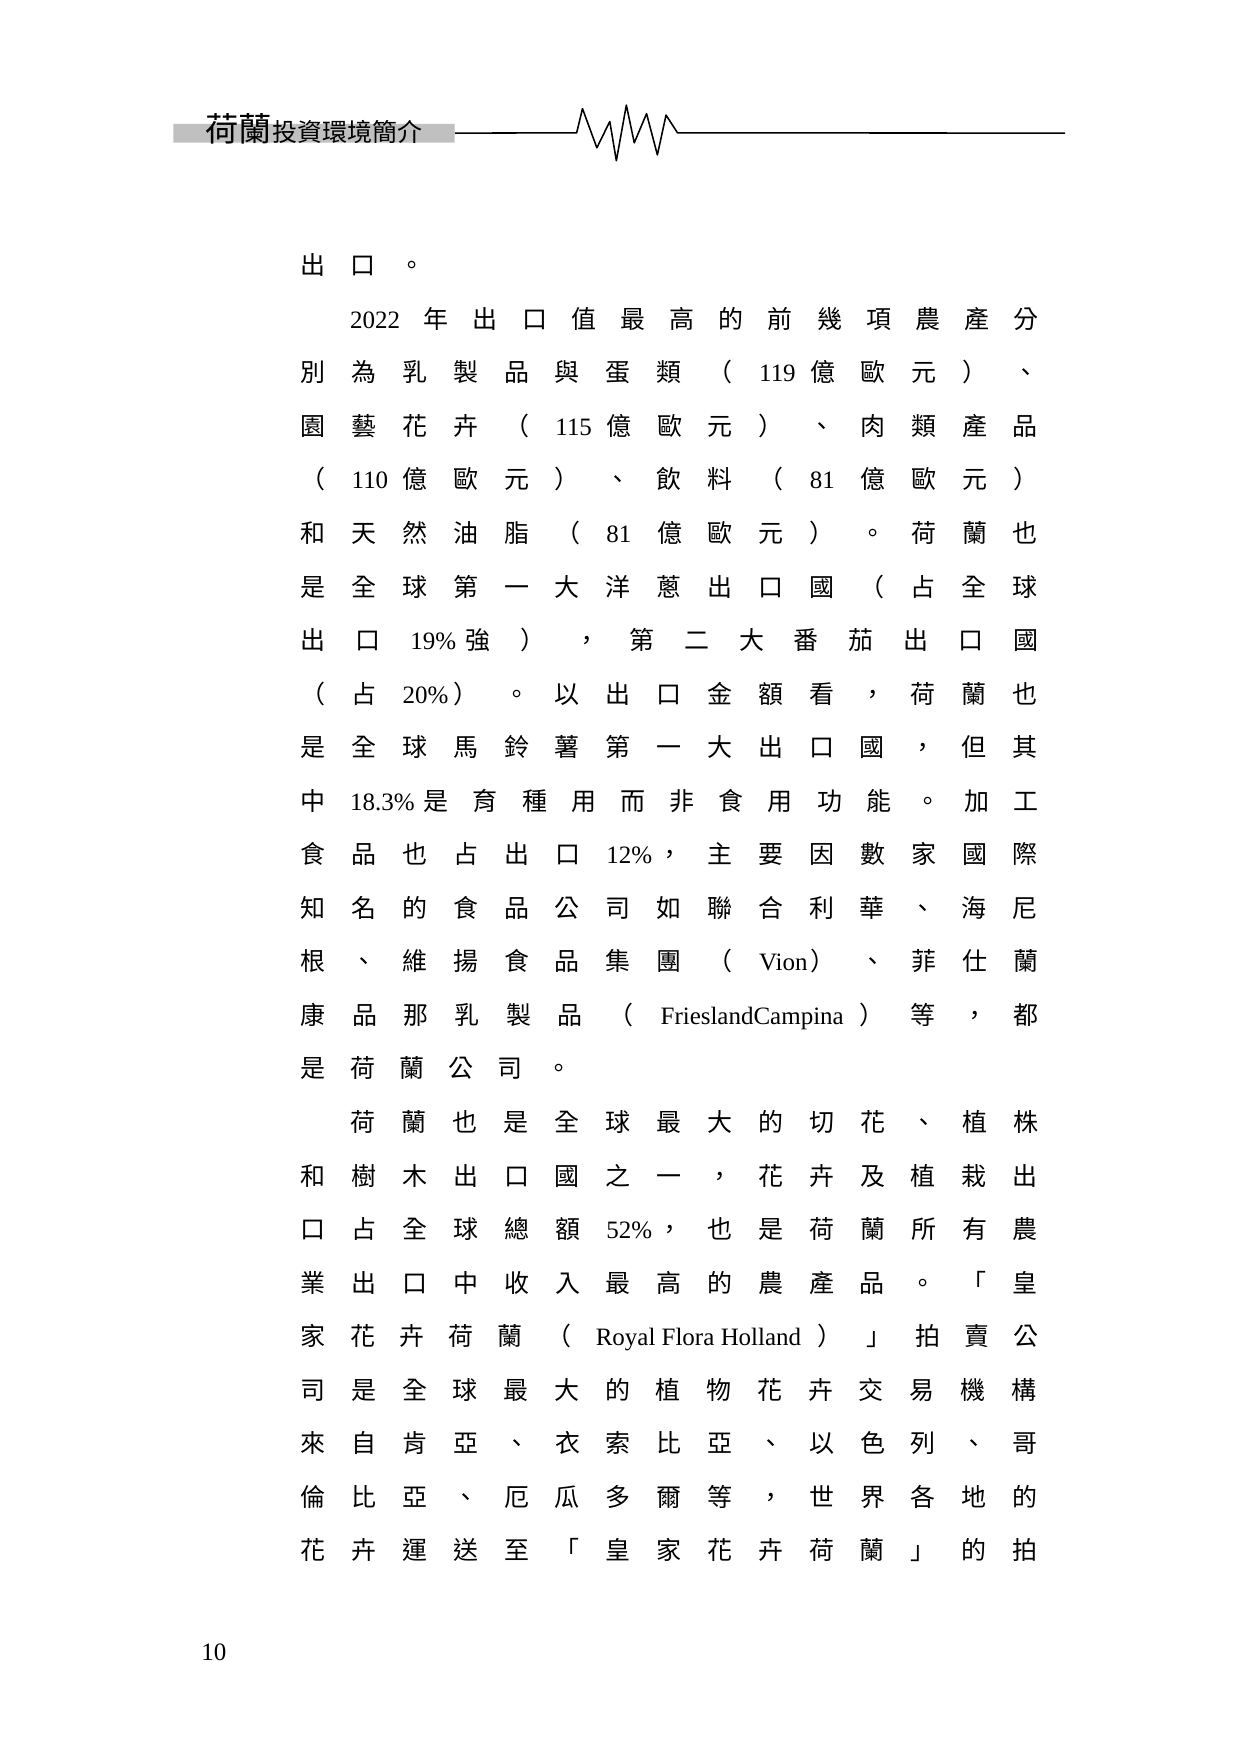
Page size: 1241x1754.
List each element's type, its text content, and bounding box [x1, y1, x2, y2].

text 為僅次於美國的第二大農產出口國。荷蘭出口之農業產品仍以本土生產為主，出口值達798億歐元，來自境外而經荷蘭轉運的農產品出口值僅425億歐元。荷蘭農產最重要的輸出地以其鄰國為主，如德國（24%）、比利時（12%）、法國（8%）。出口農產品項以農作物、動物與肉品，以及加工食品為主。荷蘭進口農產品方面也有23.5%年增率，金額達882億歐元。不過荷蘭進口之農產品有高達70%是再出口，其中43%是直接轉運出口，27%則是加工後再出口。 [276, 237, 1063, 291]
text 荷蘭也是全球最大的切花、植株和樹木出口國之一，花卉及植栽出口占全球總額52%，也是荷蘭所有農業出口中收入最高的農產品。「皇家花卉荷蘭（Royal Flora Holland）」拍賣公司是全球最大的植物花卉交易機構，來自肯亞、衣索比亞、以色列、哥倫比亞、厄瓜多爾等，世界各地的花卉運送至「皇家花卉荷蘭」的拍賣市場進行拍賣後行銷國際。最主要花卉是玫瑰、鬱金香與菊花。 [276, 1094, 1063, 1576]
text 2022年出口值最高的前幾項農產分別為乳製品與蛋類（119億歐元）、園藝花卉（115億歐元）、肉類產品（110億歐元）、飲料（81億歐元）和天然油脂（81億歐元）。荷蘭也是全球第一大洋蔥出口國（占全球出口19%強），第二大番茄出口國（占20%）。以出口金額看，荷蘭也是全球馬鈴薯第一大出口國，但其中18.3%是育種用而非食用功能。加工食品也占出口12%，主要因數家國際知名的食品公司如聯合利華、海尼根、維揚食品集團（Vion）、菲仕蘭康品那乳製品（FrieslandCampina）等，都是荷蘭公司。 [276, 291, 1063, 1094]
